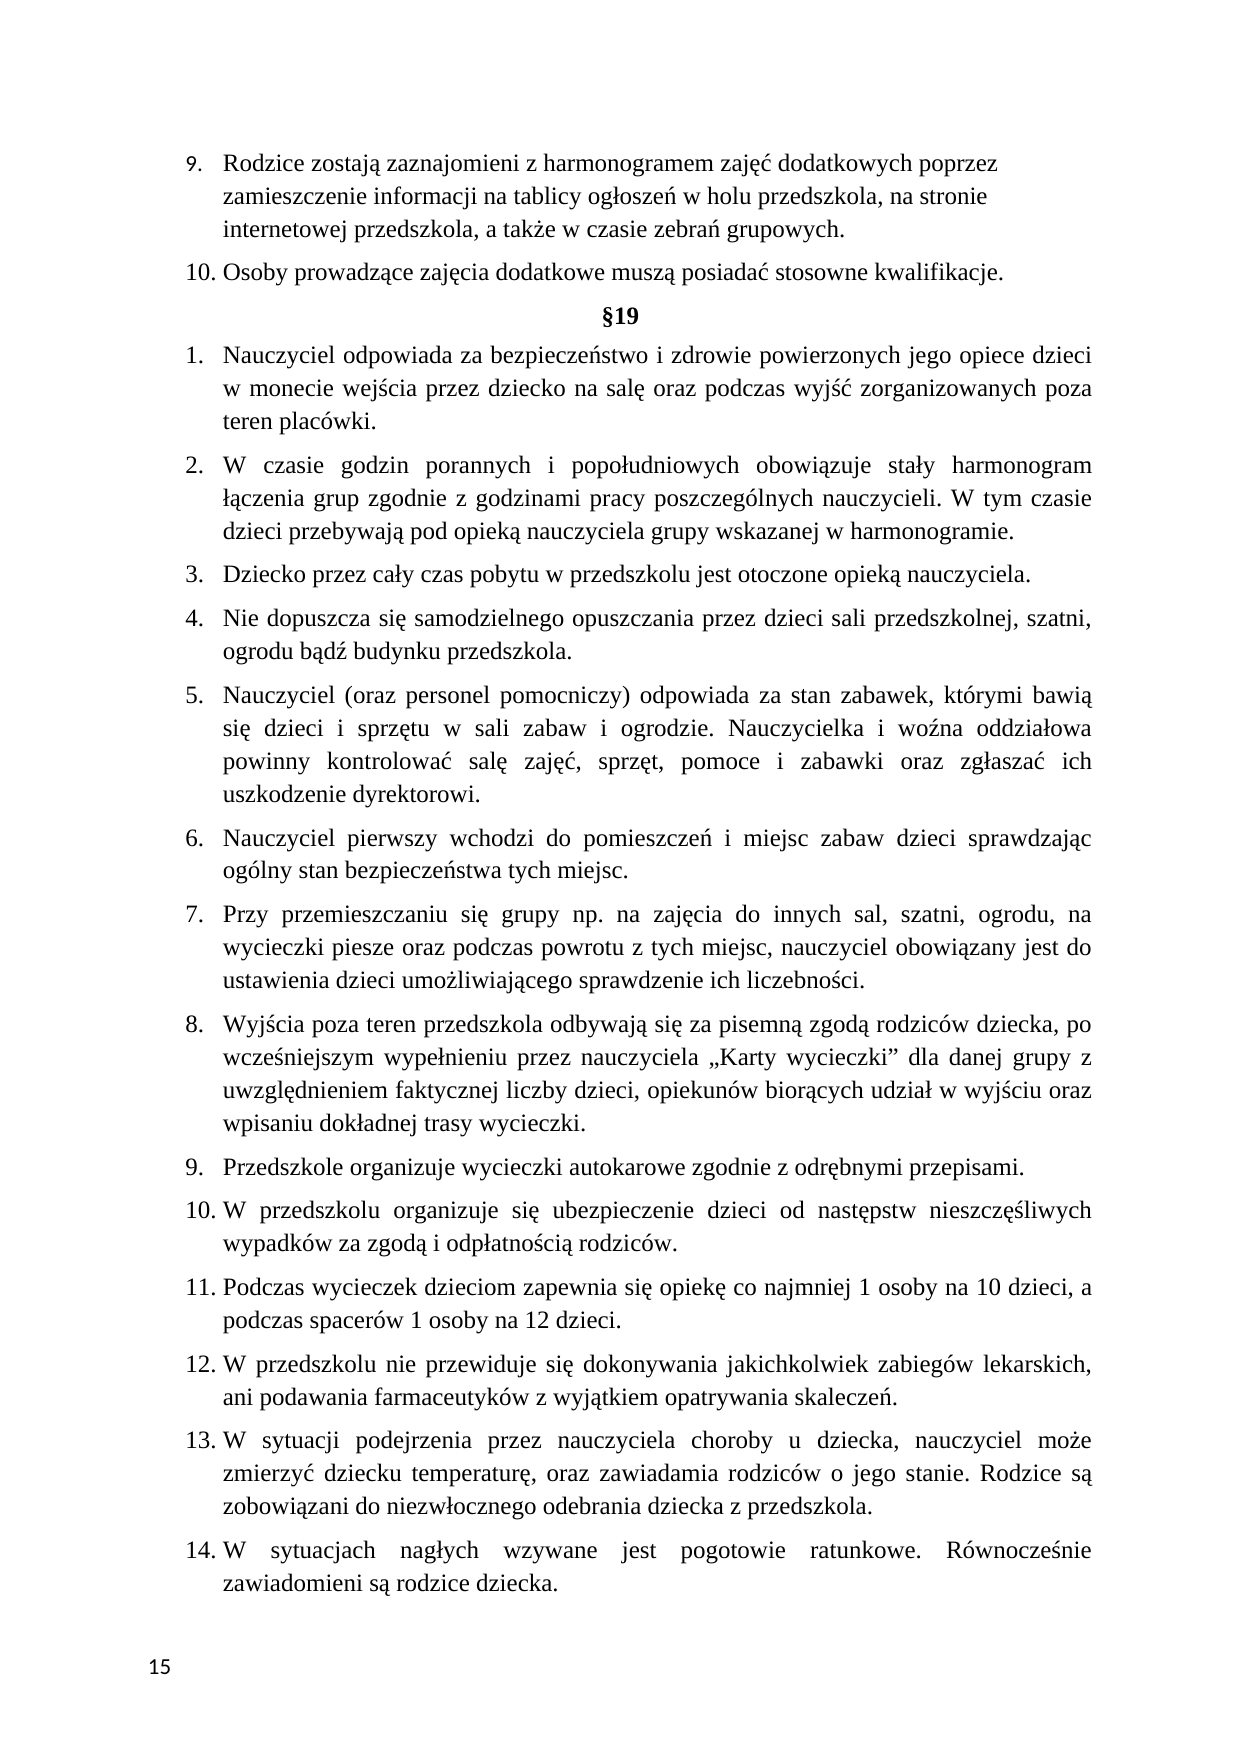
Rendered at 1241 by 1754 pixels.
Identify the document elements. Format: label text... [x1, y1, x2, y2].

list Rodzice zostają zaznajomieni z harmonogramem zajęć dodatkowych poprzez zamieszczenie informacji na tablicy ogłoszeń w holu przedszkola, na stronie internetowej przedszkola, a także w czasie zebrań grupowych. [185, 148, 1093, 243]
list Przy przemieszczaniu się grupy np. na zajęcia do innych sal, szatni, ogrodu, na wycieczki piesze oraz podczas powrotu z tych miejsc, nauczyciel obowiązany jest do ustawienia dzieci umożliwiającego sprawdzenie ich liczebności. [185, 899, 1093, 994]
list Dziecko przez cały czas pobytu w przedszkolu jest otoczone opieką nauczyciela. [185, 559, 1093, 588]
list Podczas wycieczek dzieciom zapewnia się opiekę co najmniej 1 osoby na 10 dzieci, a podczas spacerów 1 osoby na 12 dzieci. [185, 1272, 1093, 1334]
list W czasie godzin porannych i popołudniowych obowiązuje stały harmonogram łączenia grup zgodnie z godzinami pracy poszczególnych nauczycieli. W tym czasie dzieci przebywają pod opieką nauczyciela grupy wskazanej w harmonogramie. [185, 450, 1093, 545]
list Nauczyciel odpowiada za bezpieczeństwo i zdrowie powierzonych jego opiece dzieci w monecie wejścia przez dziecko na salę oraz podczas wyjść zorganizowanych poza teren placówki. [185, 340, 1093, 435]
list Wyjścia poza teren przedszkola odbywają się za pisemną zgodą rodziców dziecka, po wcześniejszym wypełnieniu przez nauczyciela „Karty wycieczki” dla danej grupy z uwzględnieniem faktycznej liczby dzieci, opiekunów biorących udział w wyjściu oraz wpisaniu dokładnej trasy wycieczki. [185, 1009, 1093, 1137]
list W sytuacji podejrzenia przez nauczyciela choroby u dziecka, nauczyciel może zmierzyć dziecku temperaturę, oraz zawiadamia rodziców o jego stanie. Rodzice są zobowiązani do niezwłocznego odebrania dziecka z przedszkola. [185, 1425, 1093, 1520]
list Przedszkole organizuje wycieczki autokarowe zgodnie z odrębnymi przepisami. [185, 1152, 1093, 1180]
list Osoby prowadzące zajęcia dodatkowe muszą posiadać stosowne kwalifikacje. [185, 257, 1093, 286]
list W sytuacjach nagłych wzywane jest pogotowie ratunkowe. Równocześnie zawiadomieni są rodzice dziecka. [185, 1535, 1093, 1597]
list Nauczyciel pierwszy wchodzi do pomieszczeń i miejsc zabaw dzieci sprawdzając ogólny stan bezpieczeństwa tych miejsc. [185, 823, 1093, 884]
list Nauczyciel (oraz personel pomocniczy) odpowiada za stan zabawek, którymi bawią się dzieci i sprzętu w sali zabaw i ogrodzie. Nauczycielka i woźna oddziałowa powinny kontrolować salę zajęć, sprzęt, pomoce i zabawki oraz zgłaszać ich uszkodzenie dyrektorowi. [185, 680, 1093, 808]
list Nie dopuszcza się samodzielnego opuszczania przez dzieci sali przedszkolnej, szatni, ogrodu bądź budynku przedszkola. [185, 603, 1093, 665]
list W przedszkolu nie przewiduje się dokonywania jakichkolwiek zabiegów lekarskich, ani podawania farmaceutyków z wyjątkiem opatrywania skaleczeń. [185, 1349, 1093, 1410]
text §19 [148, 301, 1093, 329]
list W przedszkolu organizuje się ubezpieczenie dzieci od następstw nieszczęśliwych wypadków za zgodą i odpłatnością rodziców. [185, 1195, 1093, 1257]
